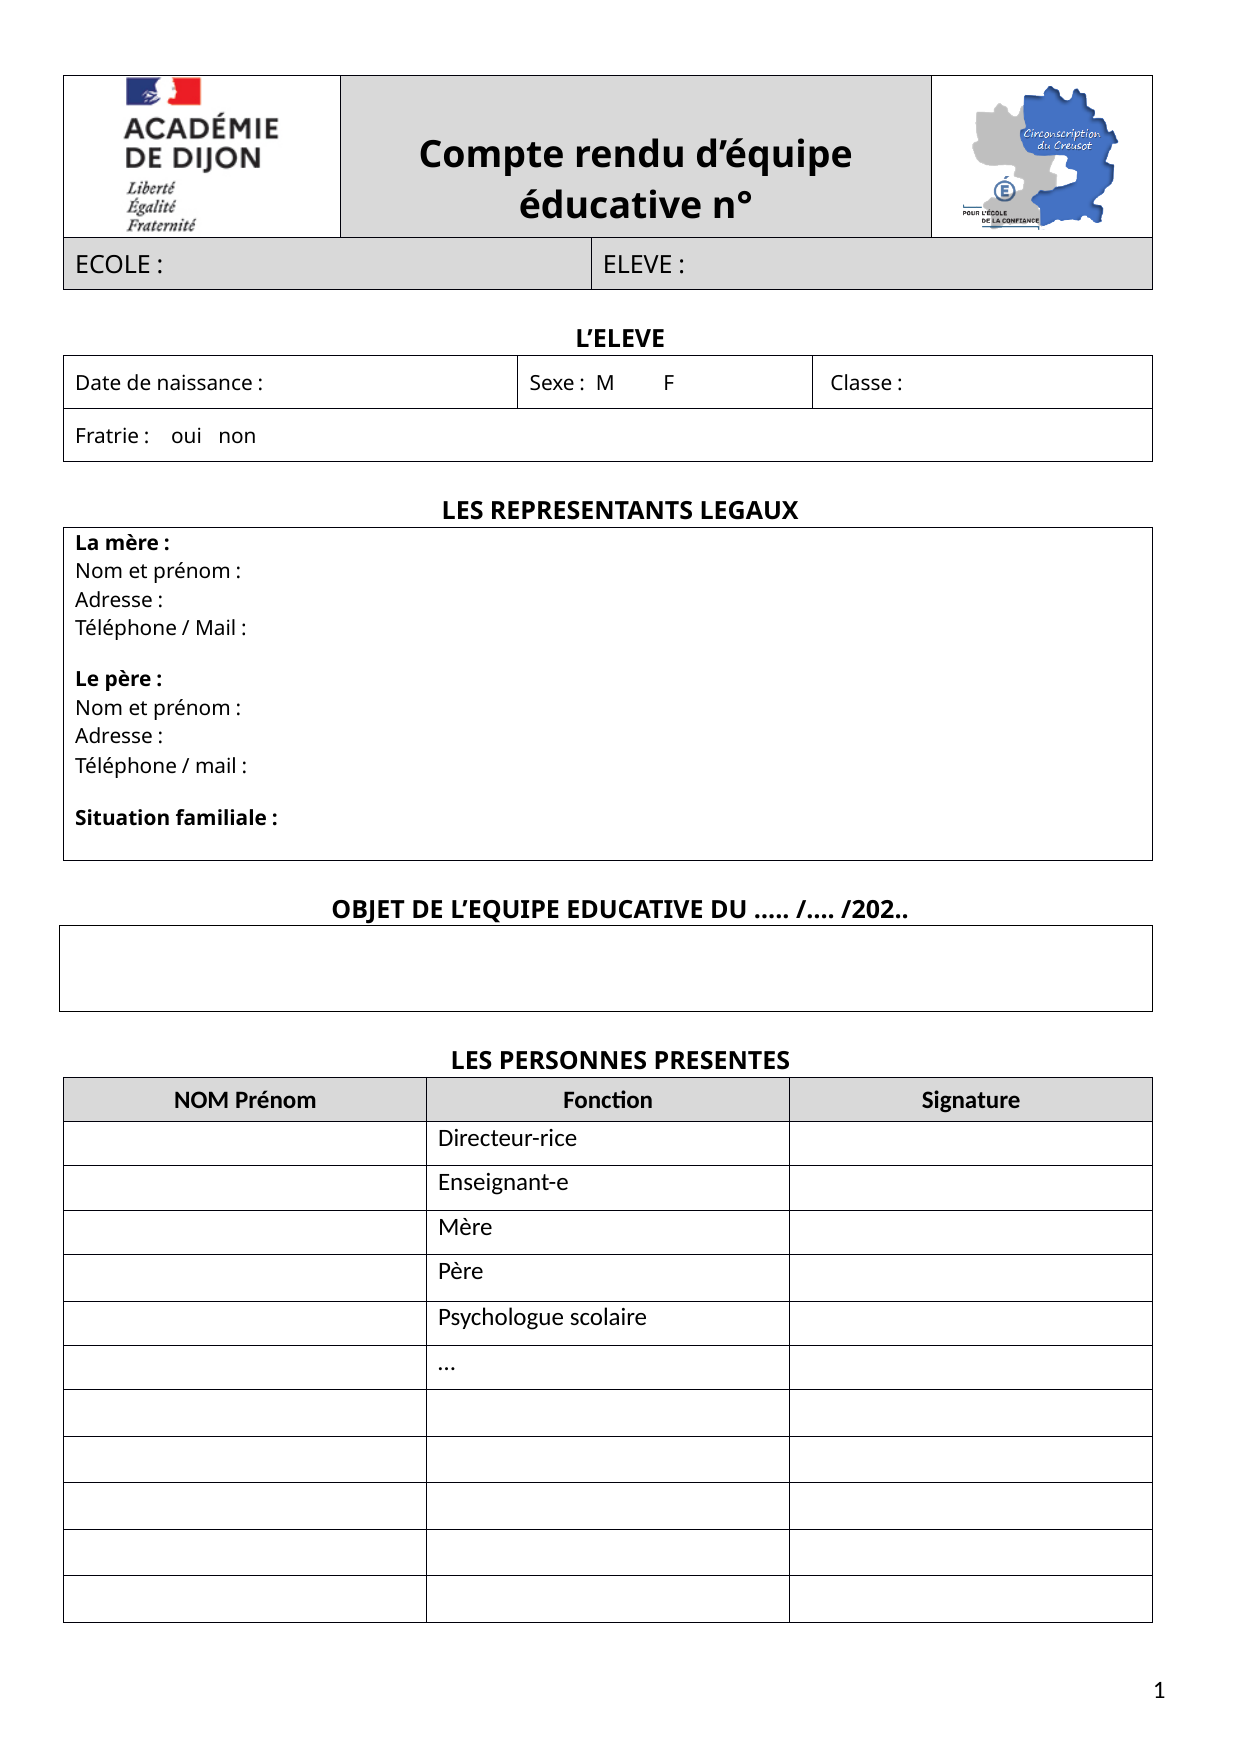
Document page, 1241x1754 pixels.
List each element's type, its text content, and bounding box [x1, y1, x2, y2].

table_cell Mère [427, 1211, 789, 1254]
table_cell [427, 1576, 789, 1622]
table_cell [790, 1390, 1152, 1436]
table_header Compte rendu d’équipe éducative n° [341, 76, 931, 237]
table_header Sexe : M F [518, 356, 812, 408]
text LES PERSONNES PRESENTES [75, 1043, 1165, 1077]
table_cell [64, 1483, 426, 1529]
table_cell [790, 1211, 1152, 1254]
table_cell Enseignant-e [427, 1166, 789, 1210]
table_cell [790, 1122, 1152, 1165]
table_cell [790, 1302, 1152, 1345]
text LES REPRESENTANTS LEGAUX [75, 493, 1165, 527]
table_header [64, 76, 120, 237]
table_cell [64, 1437, 426, 1482]
table_cell [64, 1390, 426, 1436]
table_header Signature [790, 1078, 1152, 1121]
table_header La mère : Nom et prénom : Adresse : Téléphone / Mail : Le père : Nom et prénom : Adresse : Téléphone / mail : Situation familiale : [64, 528, 1152, 860]
table_cell [64, 1255, 426, 1301]
table_cell [790, 1483, 1152, 1529]
table_cell [427, 1437, 789, 1482]
table_header NOM Prénom [64, 1078, 426, 1121]
table_cell [790, 1255, 1152, 1301]
table_cell Directeur-rice [427, 1122, 789, 1165]
text L’ELEVE [75, 321, 1165, 355]
table_cell [790, 1576, 1152, 1622]
text OBJET DE L’EQUIPE EDUCATIVE DU ….. /…. /202.. [75, 891, 1165, 925]
table_cell Psychologue scolaire [427, 1302, 789, 1345]
table_cell [64, 1346, 426, 1389]
table_header [284, 76, 340, 237]
table_header [60, 926, 1152, 1011]
table_cell [64, 1166, 426, 1210]
table_cell [790, 1346, 1152, 1389]
table_cell … [427, 1346, 789, 1389]
table_cell [790, 1530, 1152, 1575]
table_header Date de naissance : [64, 356, 517, 408]
table_cell [790, 1437, 1152, 1482]
table_header Classe : [813, 356, 1152, 408]
table_cell Fratrie : oui non [64, 409, 1152, 461]
table_cell [64, 1302, 426, 1345]
table_cell [64, 1122, 426, 1165]
table_cell [64, 1211, 426, 1254]
table_header Fonction [427, 1078, 789, 1121]
table_cell [427, 1483, 789, 1529]
table_header [932, 76, 1152, 237]
table_cell [790, 1166, 1152, 1210]
table_cell [427, 1390, 789, 1436]
table_cell ELEVE : [592, 238, 1152, 289]
table_cell [427, 1530, 789, 1575]
table_cell Père [427, 1255, 789, 1301]
table_cell ECOLE : [64, 238, 591, 289]
table_cell [64, 1576, 426, 1622]
table_cell [64, 1530, 426, 1575]
